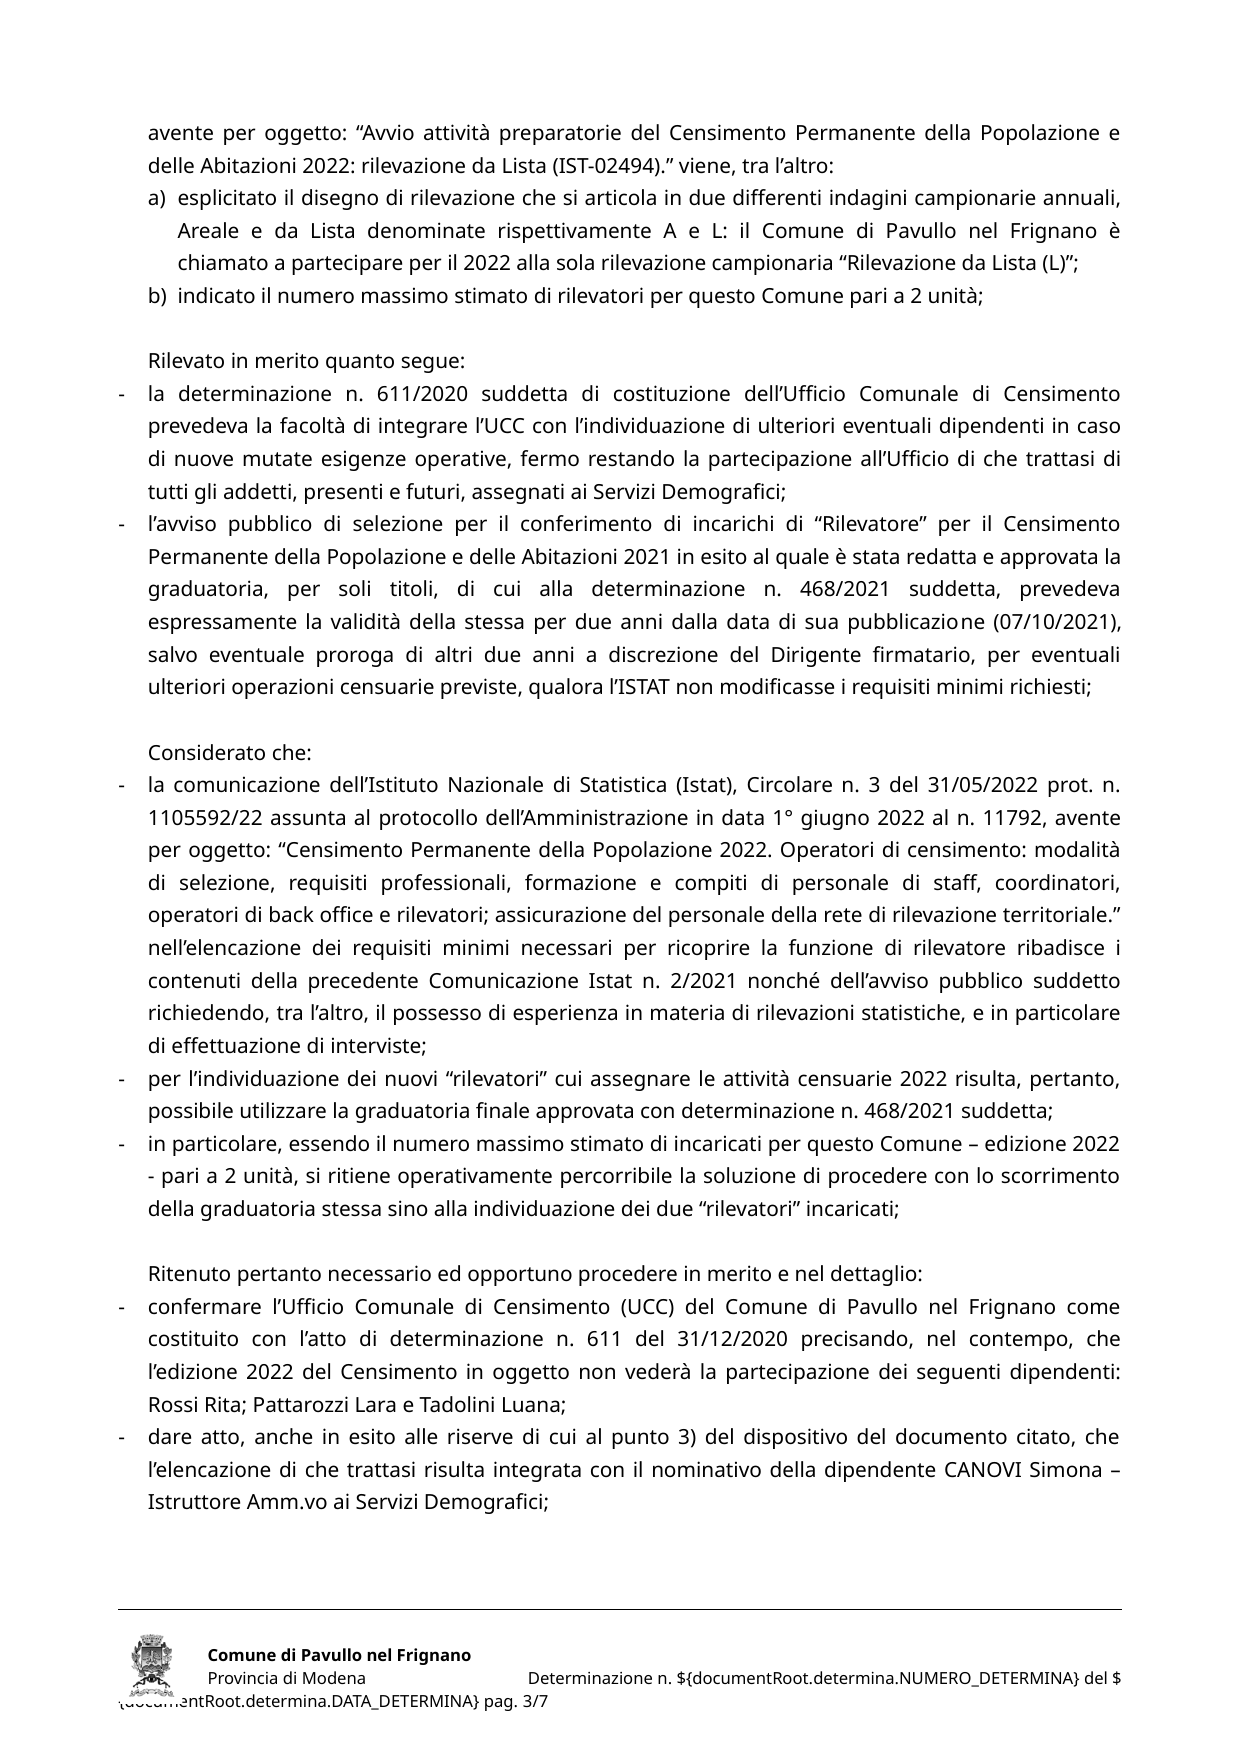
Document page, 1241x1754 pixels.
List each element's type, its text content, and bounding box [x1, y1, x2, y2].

list la comunicazione dell’Istituto Nazionale di Statistica (Istat), Circolare n. 3 del 31/05/2022 prot. n. 1105592/22 assunta al protocollo dell’Amministrazione in data 1° giugno 2022 al n. 11792, avente per oggetto: “Censimento Permanente della Popolazione 2022. Operatori di censimento: modalità di selezione, requisiti professionali, formazione e compiti di personale di staff, coordinatori, operatori di back office e rilevatori; assicurazione del personale della rete di rilevazione territoriale.” nell’elencazione dei requisiti minimi necessari per ricoprire la funzione di rilevatore ribadisce i contenuti della precedente Comunicazione Istat n. 2/2021 nonché dell’avviso pubblico suddetto richiedendo, tra l’altro, il possesso di esperienza in materia di rilevazioni statistiche, e in particolare di effettuazione di interviste; [118, 770, 1122, 1059]
list per l’individuazione dei nuovi “rilevatori” cui assegnare le attività censuarie 2022 risulta, pertanto, possibile utilizzare la graduatoria finale approvata con determinazione n. 468/2021 suddetta; [118, 1064, 1122, 1125]
text Ritenuto pertanto necessario ed opportuno procedere in merito e nel dettaglio: [118, 1259, 1122, 1288]
list dare atto, anche in esito alle riserve di cui al punto 3) del dispositivo del documento citato, che l’elencazione di che trattasi risulta integrata con il nominativo della dipendente CANOVI Simona – Istruttore Amm.vo ai Servizi Demografici; [118, 1422, 1122, 1516]
list l’avviso pubblico di selezione per il conferimento di incarichi di “Rilevatore” per il Censimento Permanente della Popolazione e delle Abitazioni 2021 in esito al quale è stata redatta e approvata la graduatoria, per soli titoli, di cui alla determinazione n. 468/2021 suddetta, prevedeva espressamente la validità della stessa per due anni dalla data di sua pubblicazione (07/10/2021), salvo eventuale proroga di altri due anni a discrezione del Dirigente firmatario, per eventuali ulteriori operazioni censuarie previste, qualora l’ISTAT non modificasse i requisiti minimi richiesti; [118, 509, 1122, 701]
list esplicitato il disegno di rilevazione che si articola in due differenti indagini campionarie annuali, Areale e da Lista denominate rispettivamente A e L: il Comune di Pavullo nel Frignano è chiamato a partecipare per il 2022 alla sola rilevazione campionaria “Rilevazione da Lista (L)”; [148, 183, 1122, 277]
text Rilevato in merito quanto segue: [118, 346, 1122, 375]
list indicato il numero massimo stimato di rilevatori per questo Comune pari a 2 unità; [148, 281, 1122, 309]
picture [120, 1631, 183, 1704]
list in particolare, essendo il numero massimo stimato di incaricati per questo Comune – edizione 2022 - pari a 2 unità, si ritiene operativamente percorribile la soluzione di procedere con lo scorrimento della graduatoria stessa sino alla individuazione dei due “rilevatori” incaricati; [118, 1129, 1122, 1222]
list avente per oggetto: “Avvio attività preparatorie del Censimento Permanente della Popolazione e delle Abitazioni 2022: rilevazione da Lista (IST-02494).” viene, tra l’altro: [118, 118, 1122, 179]
list confermare l’Ufficio Comunale di Censimento (UCC) del Comune di Pavullo nel Frignano come costituito con l’atto di determinazione n. 611 del 31/12/2020 precisando, nel contempo, che l’edizione 2022 del Censimento in oggetto non vederà la partecipazione dei seguenti dipendenti: Rossi Rita; Pattarozzi Lara e Tadolini Luana; [118, 1292, 1122, 1418]
list la determinazione n. 611/2020 suddetta di costituzione dell’Ufficio Comunale di Censimento prevedeva la facoltà di integrare l’UCC con l’individuazione di ulteriori eventuali dipendenti in caso di nuove mutate esigenze operative, fermo restando la partecipazione all’Ufficio di che trattasi di tutti gli addetti, presenti e futuri, assegnati ai Servizi Demografici; [118, 379, 1122, 505]
text Considerato che: [118, 738, 1122, 766]
